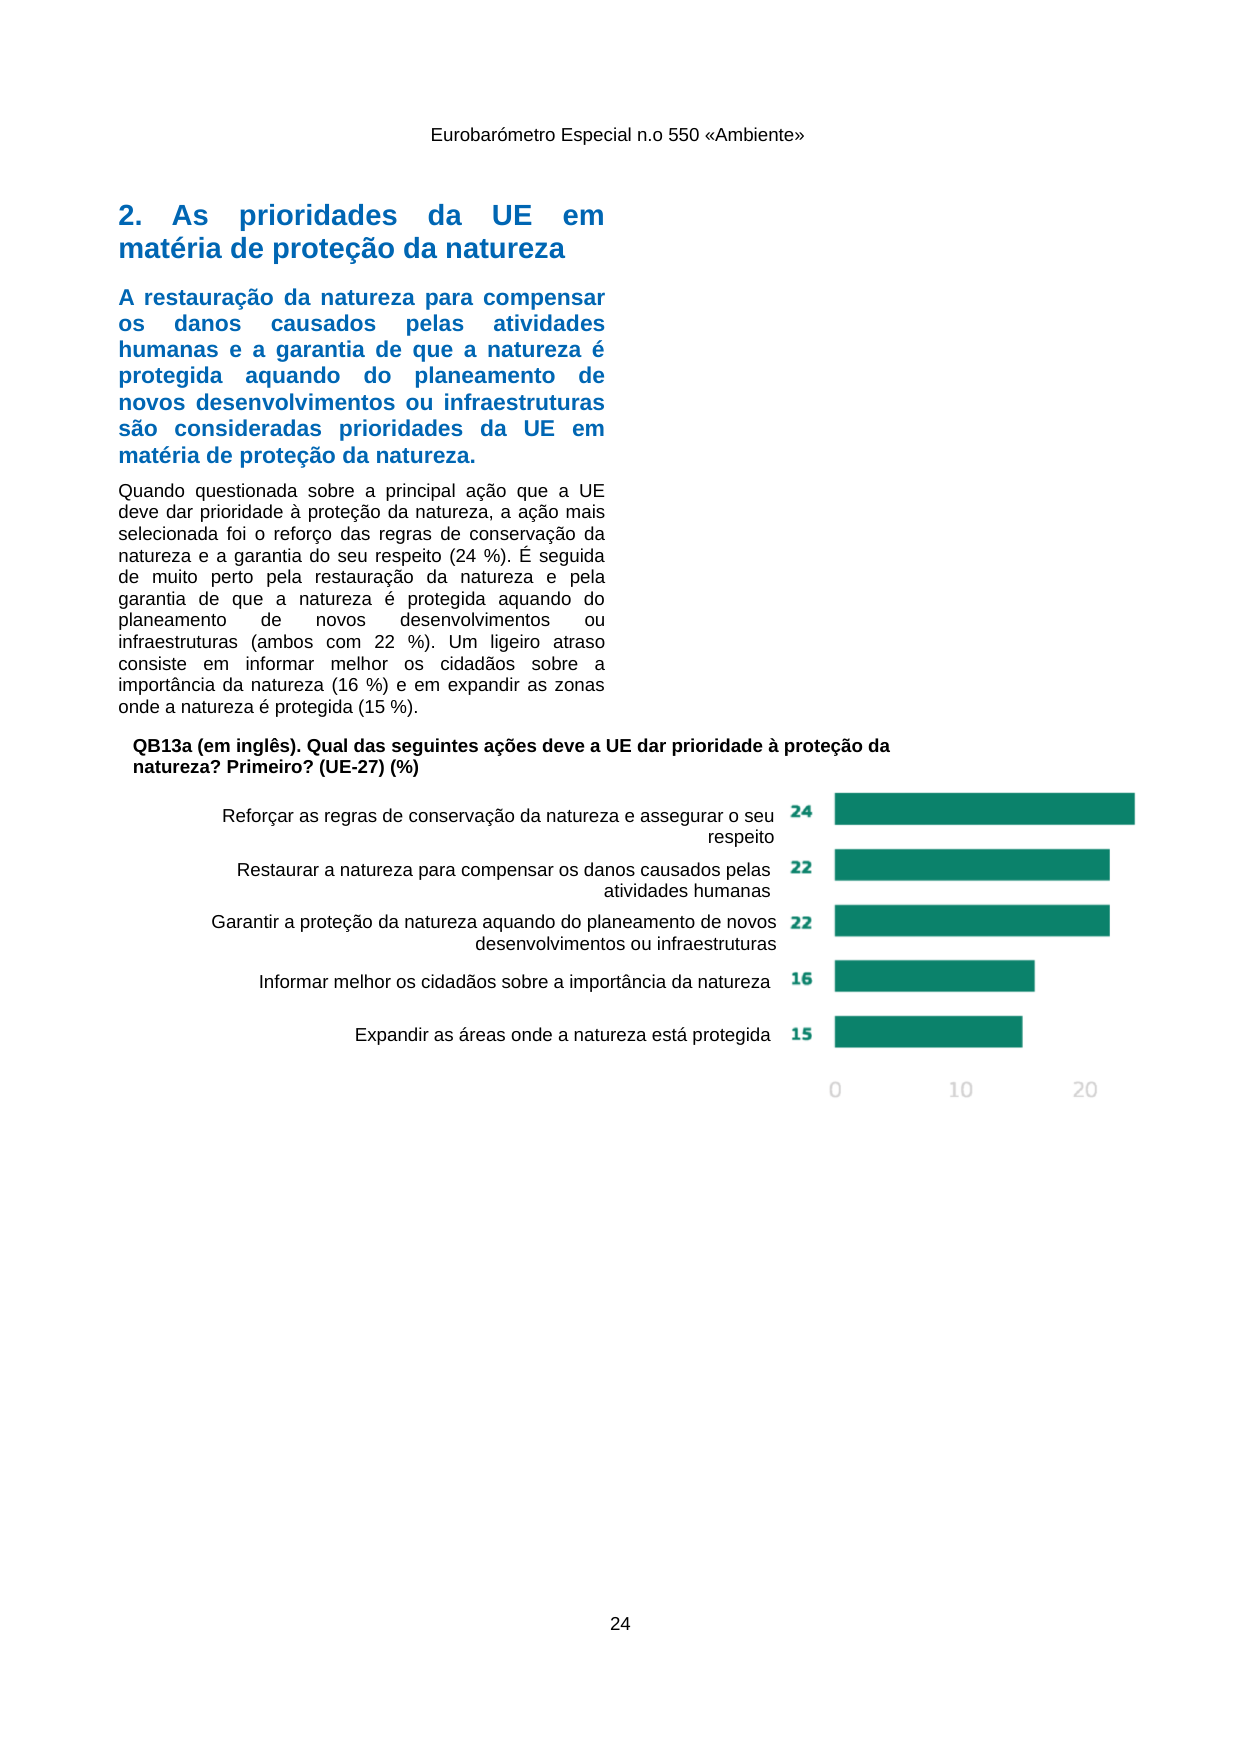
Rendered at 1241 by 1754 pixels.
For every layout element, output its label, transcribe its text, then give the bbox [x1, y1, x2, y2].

picture [779, 774, 1144, 1115]
text Quando questionada sobre a principal ação que a UE deve dar prioridade à proteção da natureza, a ação mais selecionada foi o reforço das regras de conservação da natureza e a garantia do seu respeito (24 %). É seguida de muito perto pela restauração da natureza e pela garantia de que a natureza é protegida aquando do planeamento de novos desenvolvimentos ou infraestruturas (ambos com 22 %). Um ligeiro atraso consiste em informar melhor os cidadãos sobre a importância da natureza (16 %) e em expandir as zonas onde a natureza é protegida (15 %). [118, 480, 605, 717]
subtitle 2. As prioridades da UE em matéria de proteção da natureza [118, 198, 605, 265]
text A restauração da natureza para compensar os danos causados pelas atividades humanas e a garantia de que a natureza é protegida aquando do planeamento de novos desenvolvimentos ou infraestruturas são consideradas prioridades da UE em matéria de proteção da natureza. [118, 283, 605, 468]
